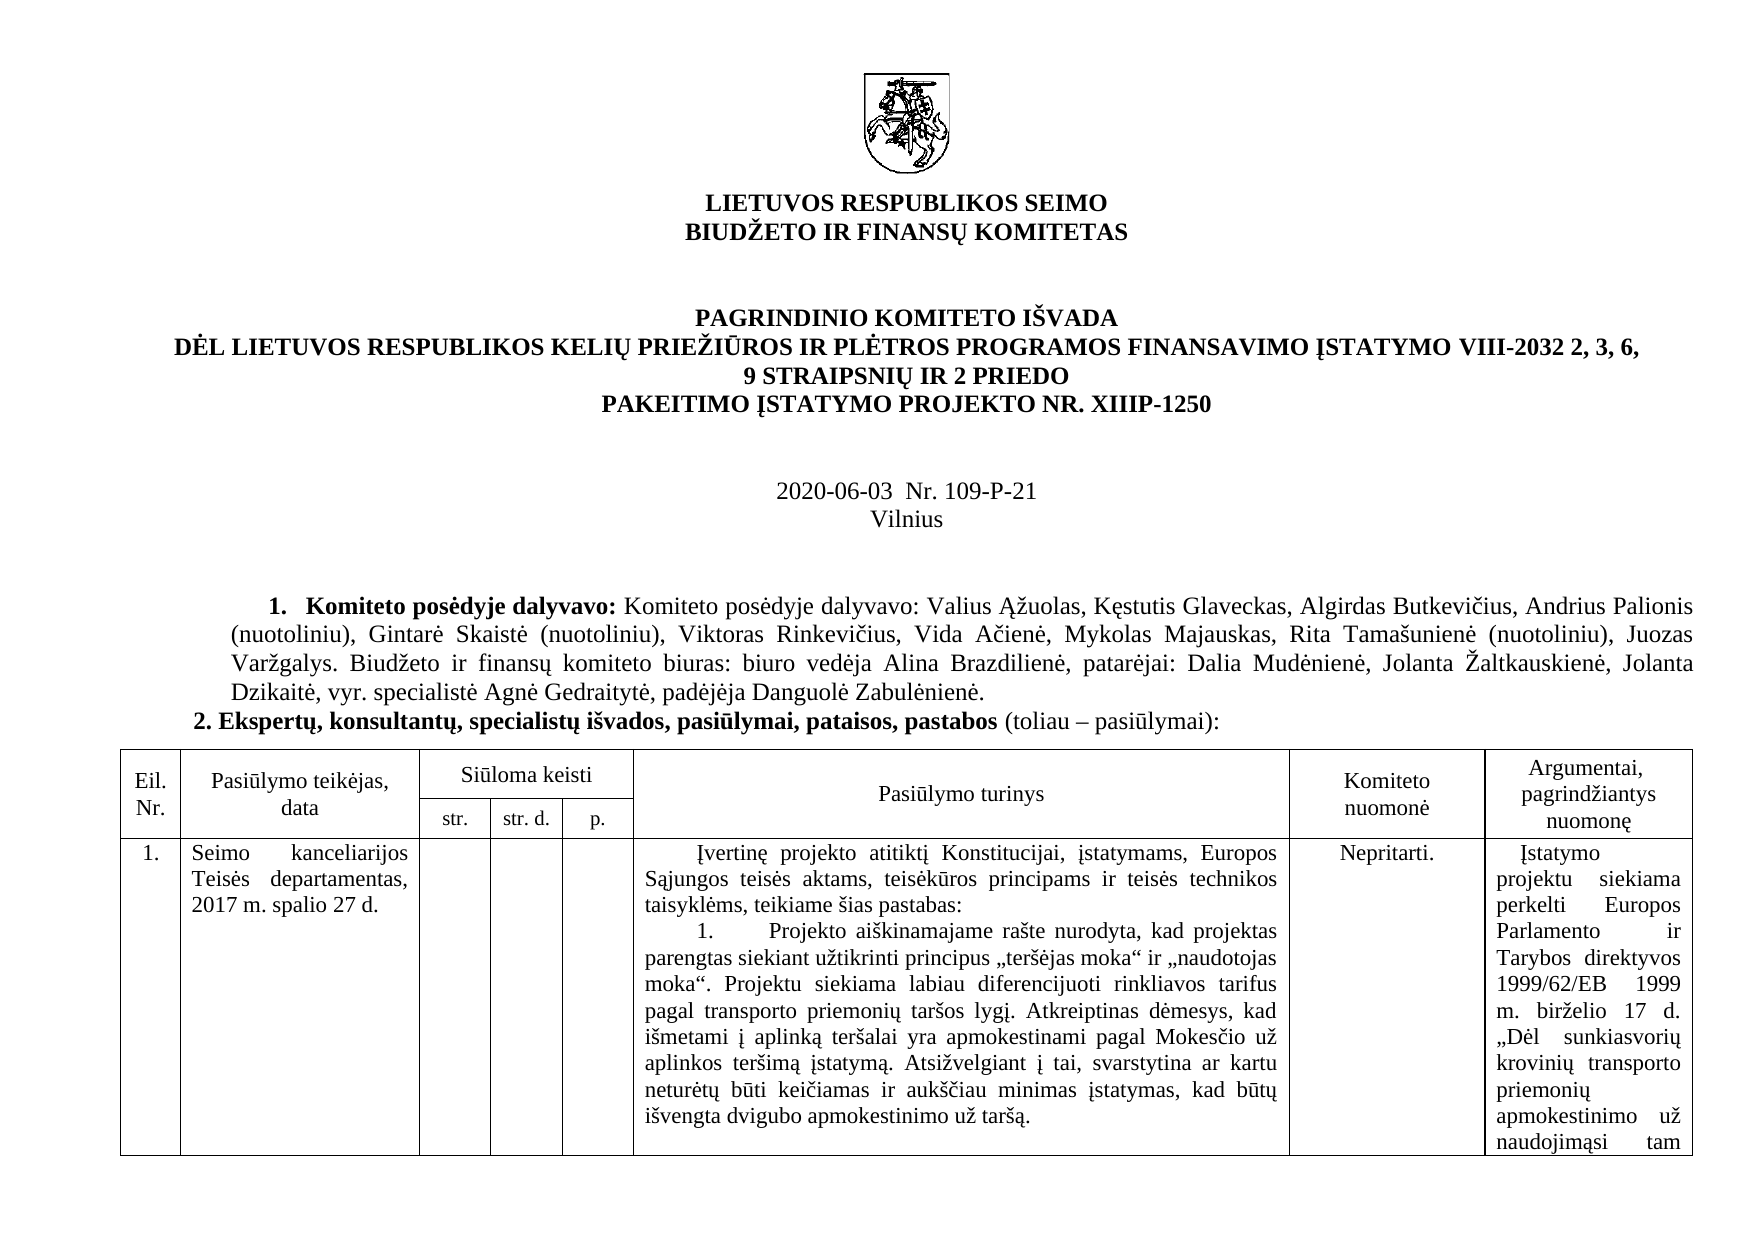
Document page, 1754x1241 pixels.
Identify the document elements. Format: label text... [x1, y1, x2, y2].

table_cell Nepritarti. [1290, 839, 1484, 1155]
table_header Eil. Nr. [121, 750, 180, 837]
table_cell str. [420, 799, 490, 837]
table_cell Seimo kanceliarijos Teisės departamentas, 2017 m. spalio 27 d. [181, 839, 419, 1155]
table_header Pasiūlymo turinys [634, 750, 1289, 837]
list Komiteto posėdyje dalyvavo: Komiteto posėdyje dalyvavo: Valius Ąžuolas, Kęstutis Glaveckas, Algirdas Butkevičius, Andrius Palionis (nuotoliniu), Gintarė Skaistė (nuotoliniu), Viktoras Rinkevičius, Vida Ačienė, Mykolas Majauskas, Rita Tamašunienė (nuotoliniu), Juozas Varžgalys. Biudžeto ir finansų komiteto biuras: biuro vedėja Alina Brazdilienė, patarėjai: Dalia Mudėnienė, Jolanta Žaltkauskienė, Jolanta Dzikaitė, vyr. specialistė Agnė Gedraitytė, padėjėja Danguolė Zabulėnienė. [193, 591, 1695, 706]
text Vilnius [118, 504, 1695, 533]
text Biudžeto ir finansų komitetas [118, 217, 1695, 246]
table_header Argumentai, pagrindžiantys nuomonę [1486, 750, 1692, 837]
text PAKEITIMO ĮSTATYMO PROJEKTO NR. XIIIP-1250 [118, 389, 1695, 418]
table_cell [563, 839, 633, 1155]
text PAGRINDINIO KOMITETO IŠVADA [118, 303, 1695, 332]
table_cell [420, 839, 490, 1155]
table_cell 1. [121, 839, 180, 1155]
table_header Siūloma keisti [420, 750, 633, 798]
table_cell p. [563, 799, 633, 837]
table_cell str. d. [491, 799, 562, 837]
table_cell Įvertinę projekto atitiktį Konstitucijai, įstatymams, Europos Sąjungos teisės aktams, teisėkūros principams ir teisės technikos taisyklėms, teikiame šias pastabas: 1. Projekto aiškinamajame rašte nurodyta, kad projektas parengtas siekiant užtikrinti principus „teršėjas moka“ ir „naudotojas moka“. Projektu siekiama labiau diferencijuoti rinkliavos tarifus pagal transporto priemonių taršos lygį. Atkreiptinas dėmesys, kad išmetami į aplinką teršalai yra apmokestinami pagal Mokesčio už aplinkos teršimą įstatymą. Atsižvelgiant į tai, svarstytina ar kartu neturėtų būti keičiamas ir aukščiau minimas įstatymas, kad būtų išvengta dvigubo apmokestinimo už taršą. [634, 839, 1289, 1155]
text LIETUVOS RESPUBLIKOS SEIMO [118, 188, 1695, 217]
table_cell [491, 839, 562, 1155]
text DĖL LIETUVOS RESPUBLIKOS KELIŲ PRIEŽIŪROS IR PLĖTROS PROGRAMOS FINANSAVIMO ĮSTATYMO VIII-2032 2, 3, 6, 9 STRAIPSNIŲ IR 2 PRIEDO [118, 332, 1695, 389]
table_cell Įstatymo projektu siekiama perkelti Europos Parlamento ir Tarybos direktyvos 1999/62/EB 1999 m. birželio 17 d. „Dėl sunkiasvorių krovinių transporto priemonių apmokestinimo už naudojimąsi tam [1486, 839, 1692, 1155]
text 2020-06-03 Nr. 109-P-21 [118, 476, 1695, 504]
table_header Pasiūlymo teikėjas, data [181, 750, 419, 837]
table_header Komiteto nuomonė [1290, 750, 1484, 837]
text 2. Ekspertų, konsultantų, specialistų išvados, pasiūlymai, pataisos, pastabos (toliau – pasiūlymai): [118, 706, 1695, 734]
